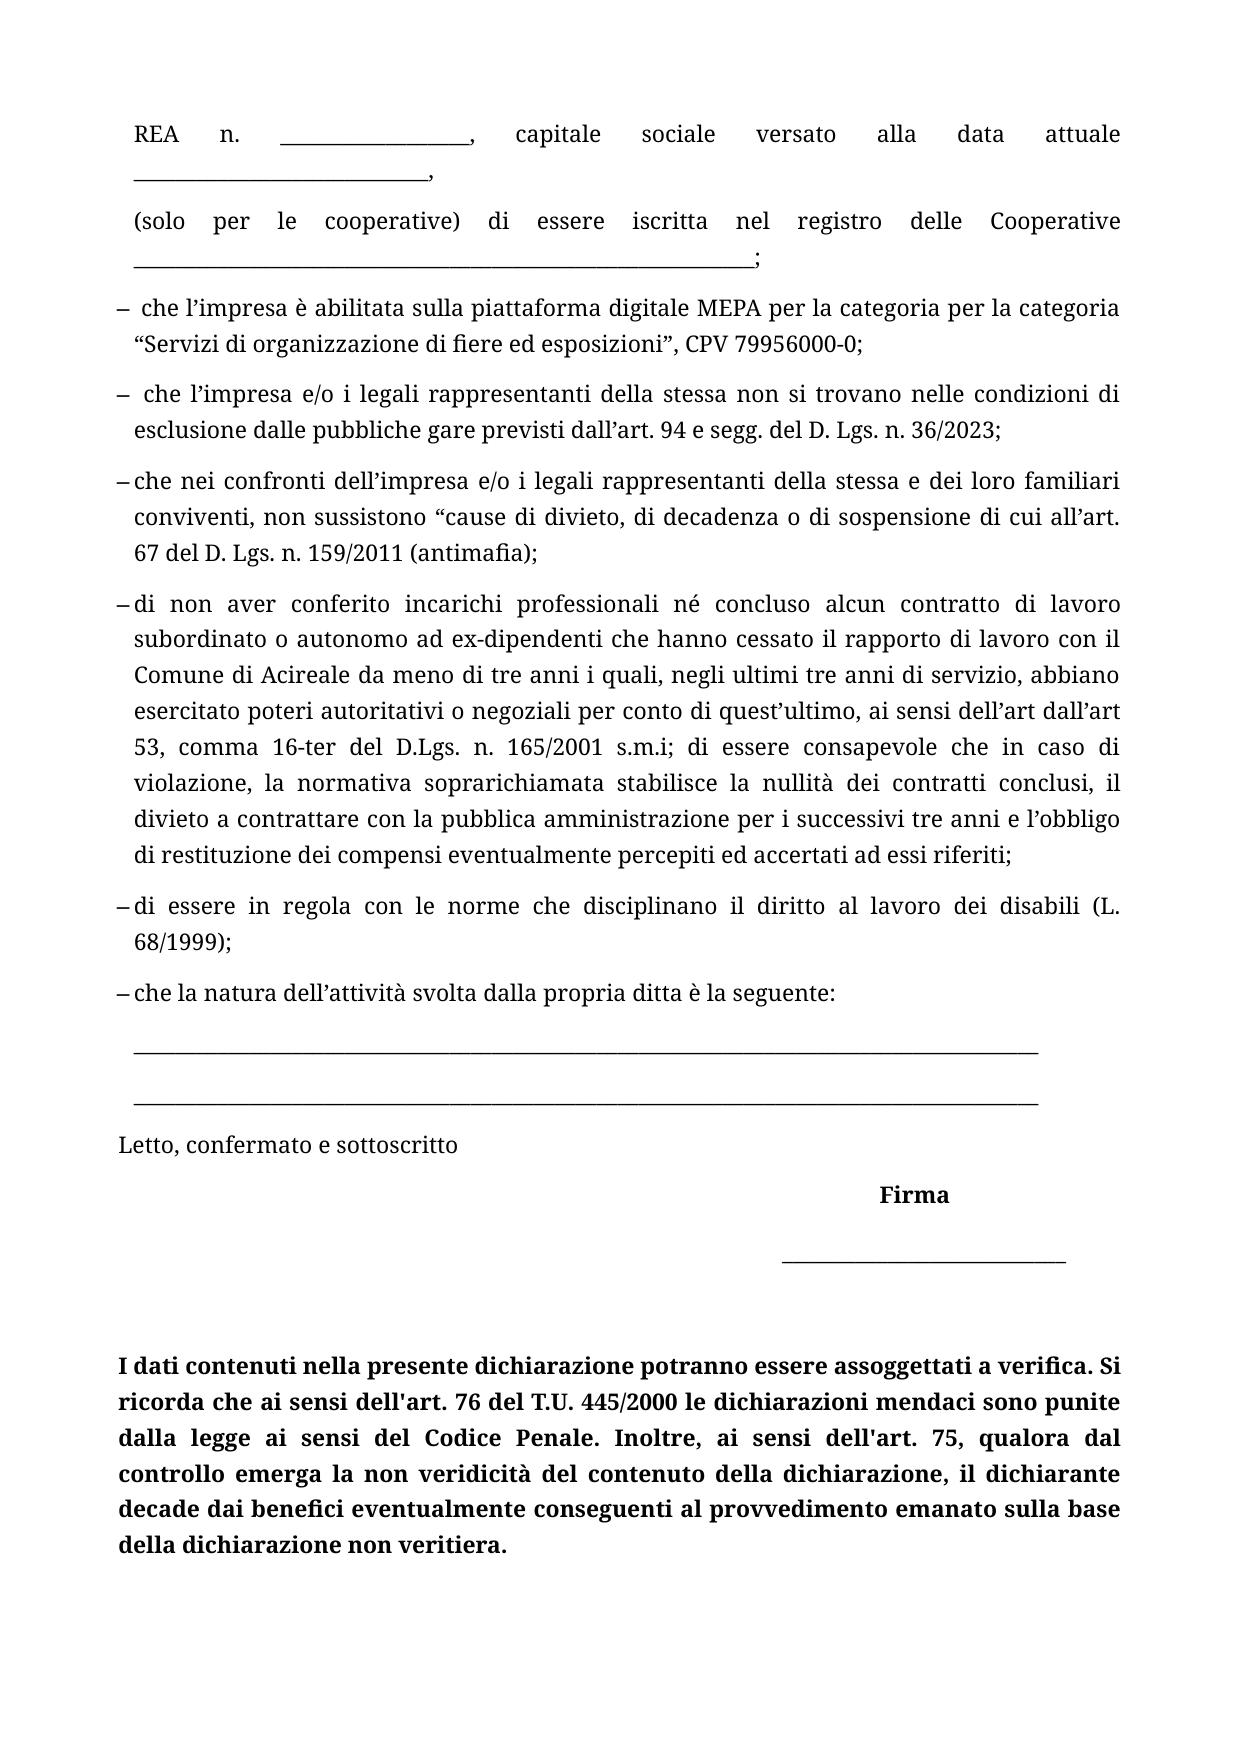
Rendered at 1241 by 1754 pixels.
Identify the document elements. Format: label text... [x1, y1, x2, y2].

list che la natura dell’attività svolta dalla propria ditta è la seguente: [117, 976, 1122, 1008]
list che l’impresa e/o i legali rappresentanti della stessa non si trovano nelle condizioni di esclusione dalle pubbliche gare previsti dall’art. 94 e segg. del D. Lgs. n. 36/2023; [117, 378, 1122, 445]
list che l’impresa è abilitata sulla piattaforma digitale MEPA per la categoria per la categoria “Servizi di organizzazione di fiere ed esposizioni”, CPV 79956000-0; [117, 292, 1122, 359]
list di essere in regola con le norme che disciplinano il diritto al lavoro dei disabili (L. 68/1999); [117, 890, 1122, 957]
list di non aver conferito incarichi professionali né concluso alcun contratto di lavoro subordinato o autonomo ad ex-dipendenti che hanno cessato il rapporto di lavoro con il Comune di Acireale da meno di tre anni i quali, negli ultimi tre anni di servizio, abbiano esercitato poteri autoritativi o negoziali per conto di quest’ultimo, ai sensi dell’art dall’art 53, comma 16-ter del D.Lgs. n. 165/2001 s.m.i; di essere consapevole che in caso di violazione, la normativa soprarichiamata stabilisce la nullità dei contratti conclusi, il divieto a contrattare con la pubblica amministrazione per i successivi tre anni e l’obbligo di restituzione dei compensi eventualmente percepiti ed accertati ad essi riferiti; [117, 587, 1122, 870]
text ______________________________________________________________________________________ [134, 1027, 1122, 1058]
text (solo per le cooperative) di essere iscritta nel registro delle Cooperative ___________________________________________________________; [134, 205, 1122, 272]
text I dati contenuti nella presente dichiarazione potranno essere assoggettati a verifica. Si ricorda che ai sensi dell'art. 76 del T.U. 445/2000 le dichiarazioni mendaci sono punite dalla legge ai sensi del Codice Penale. Inoltre, ai sensi dell'art. 75, qualora dal controllo emerga la non veridicità del contenuto della dichiarazione, il dichiarante decade dai benefici eventualmente conseguenti al provvedimento emanato sulla base della dichiarazione non veritiera. [118, 1350, 1122, 1561]
text Letto, confermato e sottoscritto [118, 1129, 1122, 1160]
text ___________________________ [118, 1236, 1122, 1267]
list che nei confronti dell’impresa e/o i legali rappresentanti della stessa e dei loro familiari conviventi, non sussistono “cause di divieto, di decadenza o di sospensione di cui all’art. 67 del D. Lgs. n. 159/2011 (antimafia); [117, 465, 1122, 568]
text ______________________________________________________________________________________ [134, 1078, 1122, 1109]
text Firma [118, 1179, 1122, 1211]
text REA n. __________________, capitale sociale versato alla data attuale ____________________________, [134, 118, 1122, 185]
